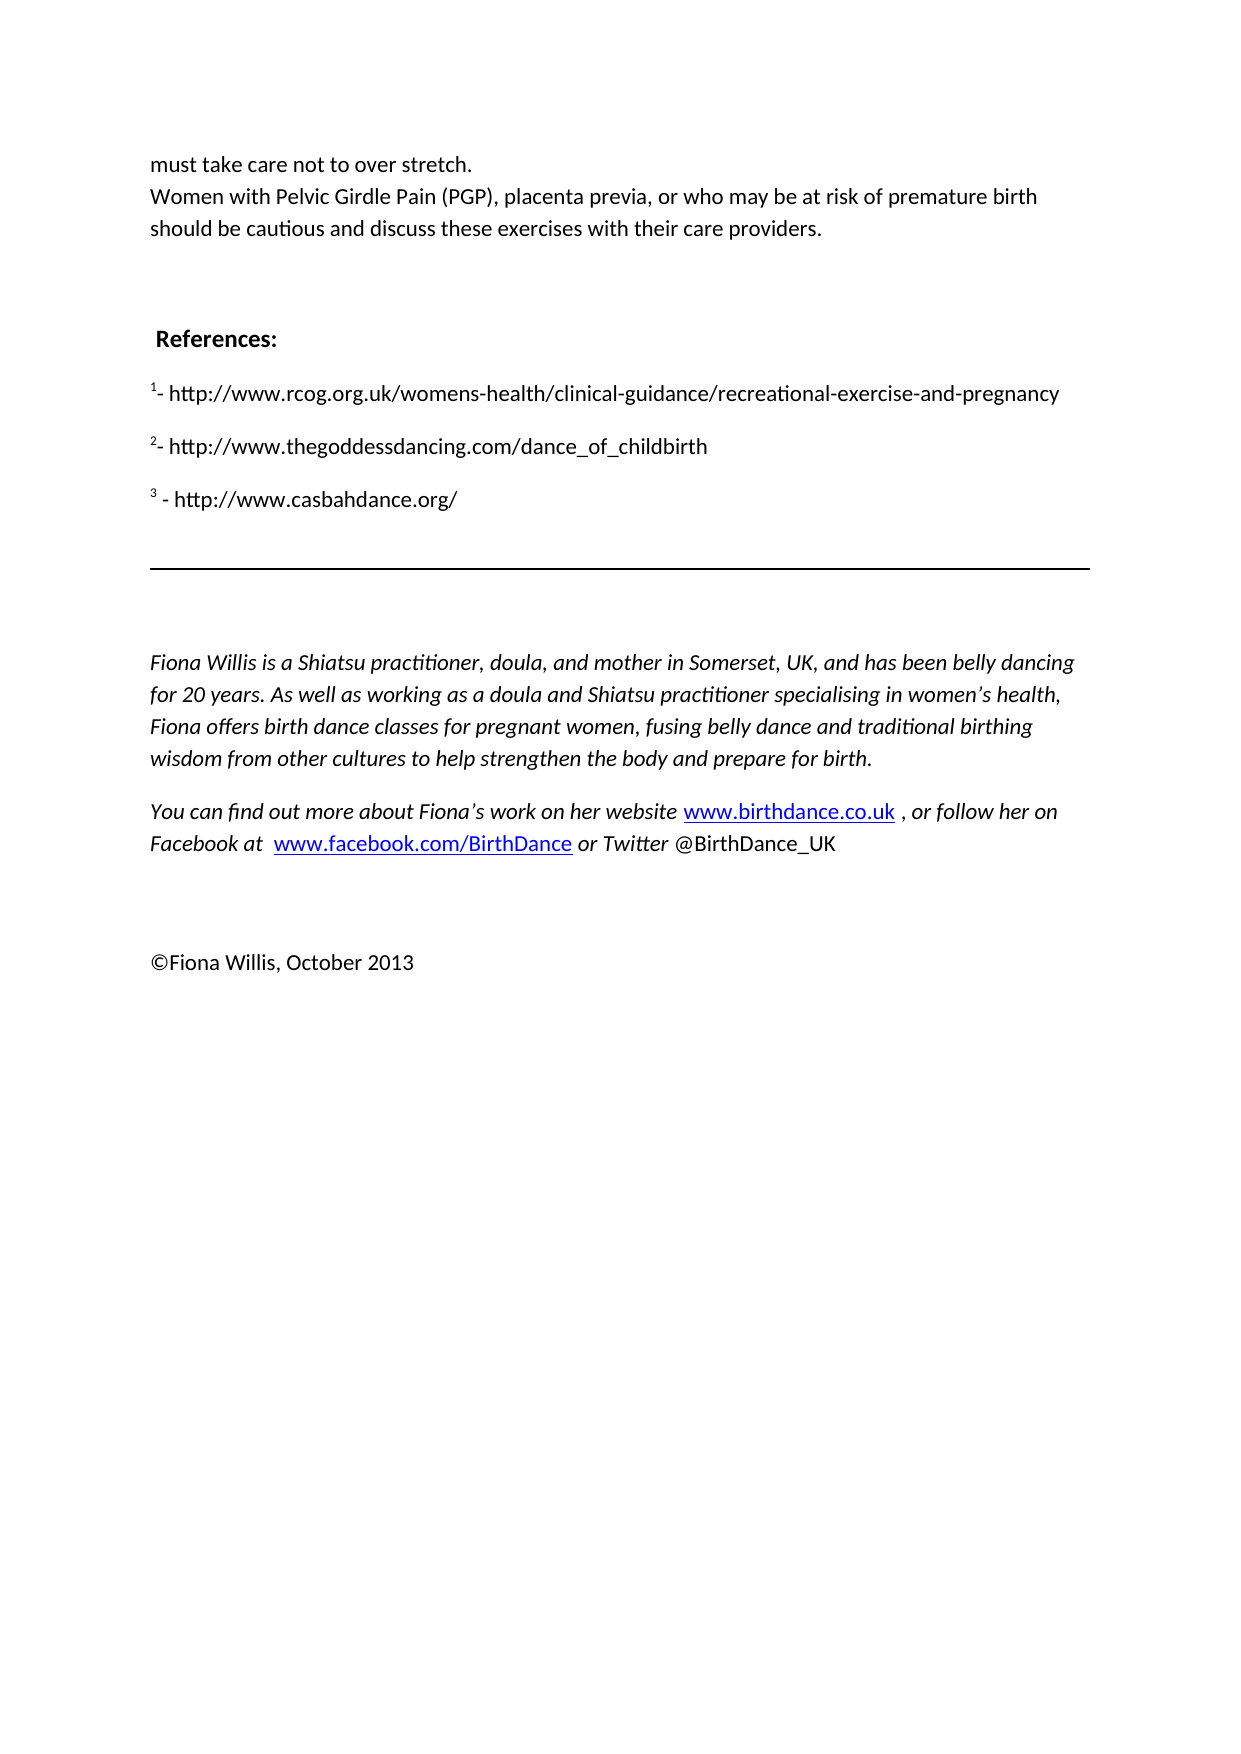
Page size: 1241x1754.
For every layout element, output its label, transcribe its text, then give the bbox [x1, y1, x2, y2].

text You can find out more about Fiona’s work on her website www.birthdance.co.uk , or follow her on Facebook at www.facebook.com/BirthDance or Twitter @BirthDance_UK [150, 797, 1090, 858]
text 2- http://www.thegoddessdancing.com/dance_of_childbirth [150, 432, 1090, 460]
text must take care not to over stretch. Women with Pelvic Girdle Pain (PGP), placenta previa, or who may be at risk of premature birth should be cautious and discuss these exercises with their care providers. [150, 150, 1090, 242]
text 1- http://www.rcog.org.uk/womens-health/clinical-guidance/recreational-exercise-and-pregnancy [150, 379, 1090, 407]
text ©Fiona Willis, October 2013 [150, 948, 1090, 976]
text 3 - http://www.casbahdance.org/ [150, 485, 1090, 513]
text Fiona Willis is a Shiatsu practitioner, doula, and mother in Somerset, UK, and has been belly dancing for 20 years. As well as working as a doula and Shiatsu practitioner specialising in women’s health, Fiona offers birth dance classes for pregnant women, fusing belly dance and traditional birthing wisdom from other cultures to help strengthen the body and prepare for birth. [150, 648, 1090, 772]
text References: [150, 323, 1090, 354]
